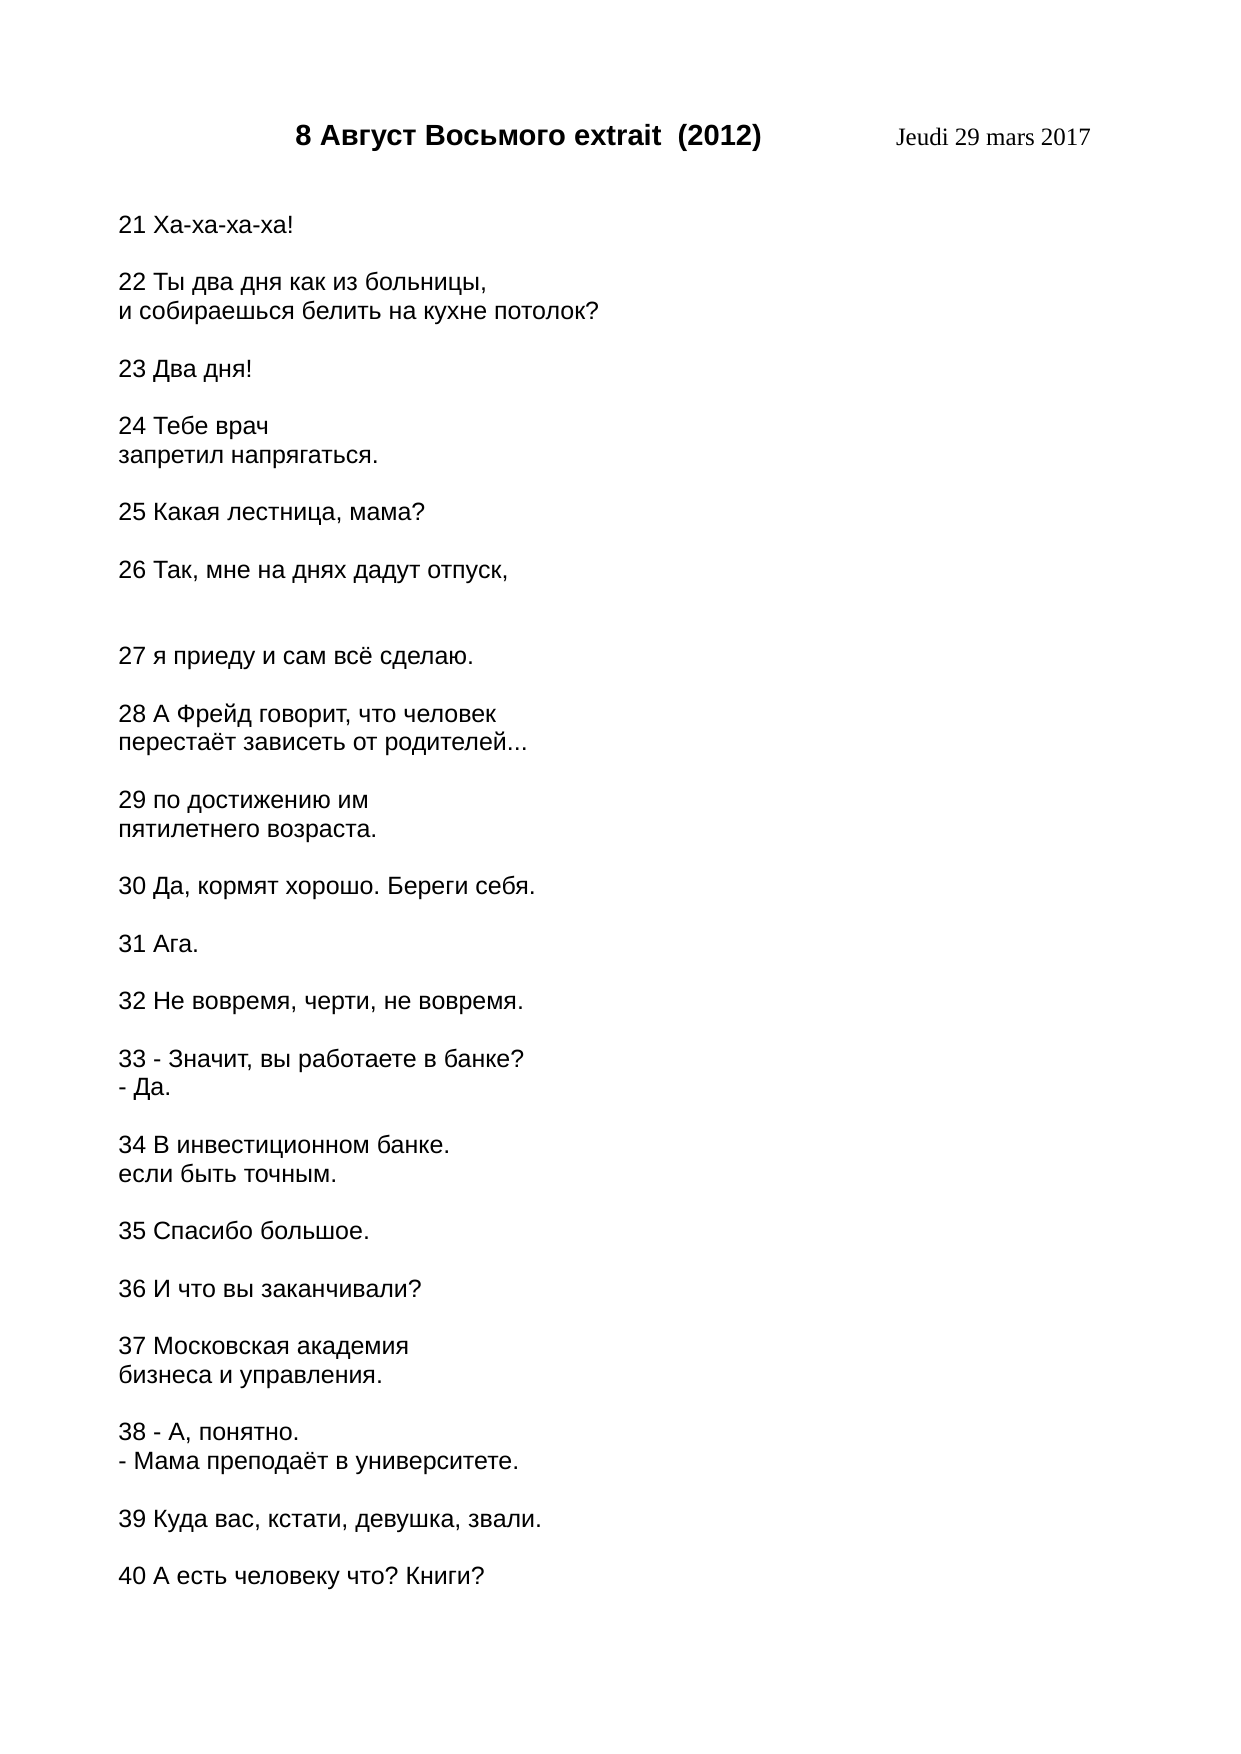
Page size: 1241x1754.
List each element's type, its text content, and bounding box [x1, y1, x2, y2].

text 24 Тебе врач [118, 411, 1122, 440]
text 32 Не вовремя, черти, не вовремя. [118, 986, 1122, 1015]
text 36 И что вы заканчивали? [118, 1274, 1122, 1302]
text пятилетнего возраста. [118, 814, 1122, 842]
text 35 Спасибо большое. [118, 1216, 1122, 1245]
text 37 Московская академия [118, 1331, 1122, 1360]
text запретил напрягаться. [118, 440, 1122, 469]
text 40 А есть человеку что? Книги? [118, 1561, 1122, 1590]
text 26 Так, мне на днях дадут отпуск, [118, 555, 1122, 584]
text 22 Ты два дня как из больницы, [118, 267, 1122, 296]
text 25 Какая лестница, мама? [118, 497, 1122, 526]
text 34 В инвестиционном банке. [118, 1130, 1122, 1159]
text 30 Да, кормят хорошо. Береги себя. [118, 871, 1122, 900]
text перестаёт зависеть от родителей... [118, 727, 1122, 756]
text 27 я приеду и сам всё сделаю. [118, 641, 1122, 670]
text - Мама преподаёт в университете. [118, 1446, 1122, 1475]
text бизнеса и управления. [118, 1360, 1122, 1389]
text - Да. [118, 1072, 1122, 1101]
text 21 Ха-ха-ха-ха! [118, 210, 1122, 239]
text 38 - А, понятно. [118, 1417, 1122, 1446]
text 39 Куда вас, кстати, девушка, звали. [118, 1504, 1122, 1532]
text если быть точным. [118, 1159, 1122, 1187]
text 23 Два дня! [118, 354, 1122, 382]
text 31 Ага. [118, 929, 1122, 957]
text 33 - Значит, вы работаете в банке? [118, 1044, 1122, 1072]
text 29 по достижению им [118, 785, 1122, 814]
text и собираешься белить на кухне потолок? [118, 296, 1122, 325]
text 28 А Фрейд говорит, что человек [118, 699, 1122, 727]
